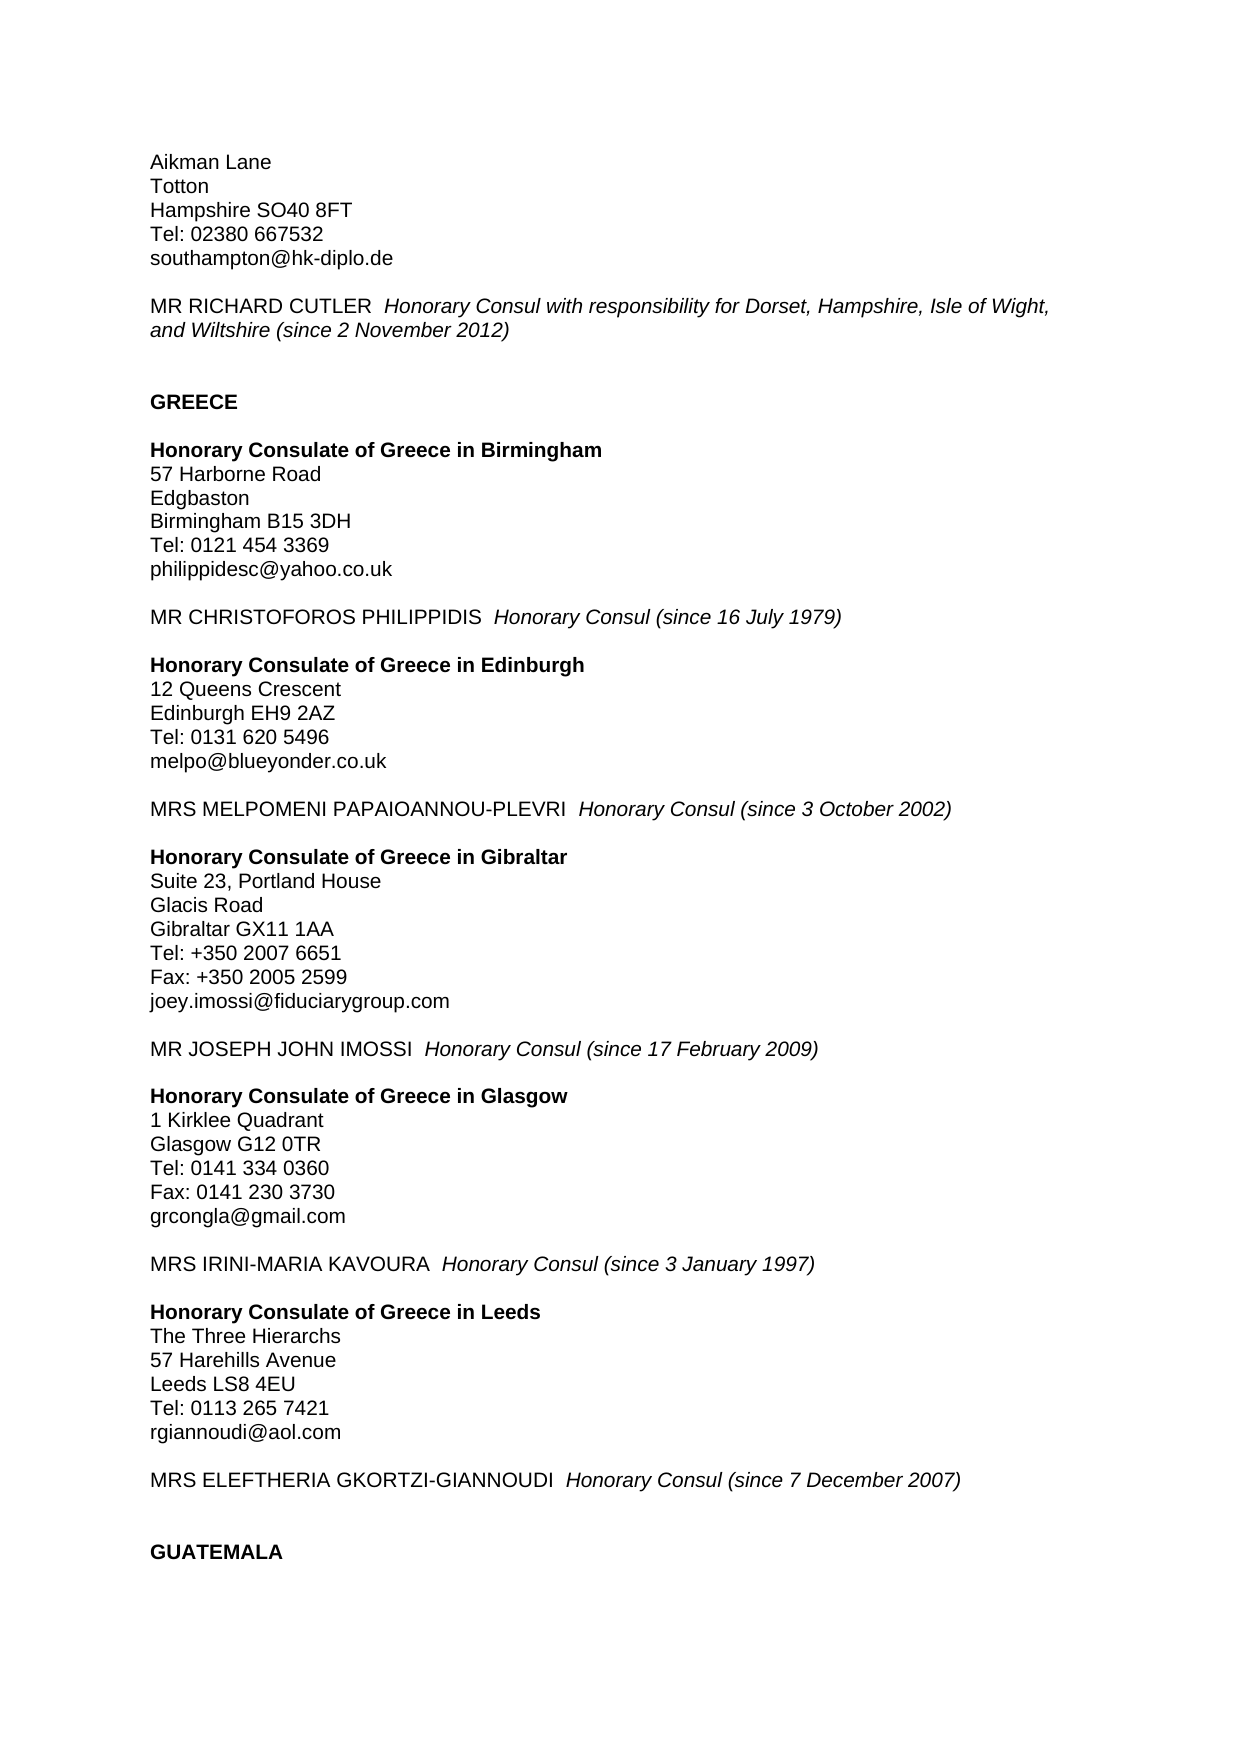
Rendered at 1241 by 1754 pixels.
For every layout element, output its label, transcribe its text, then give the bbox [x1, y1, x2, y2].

text southampton@hk-diplo.de [150, 246, 1090, 270]
text Glacis Road [150, 893, 1090, 917]
text Honorary Consulate of Greece in Gibraltar [150, 845, 1090, 869]
text Totton [150, 174, 1090, 198]
text 57 Harehills Avenue [150, 1348, 1090, 1372]
text Tel: 0121 454 3369 [150, 533, 1090, 557]
text Honorary Consulate of Greece in Birmingham [150, 437, 1090, 461]
text Fax: +350 2005 2599 [150, 964, 1090, 988]
text Tel: 0141 334 0360 [150, 1156, 1090, 1180]
text joey.imossi@fiduciarygroup.com [150, 988, 1090, 1012]
text Tel: +350 2007 6651 [150, 941, 1090, 964]
text MRS IRINI-MARIA KAVOURA Honorary Consul (since 3 January 1997) [150, 1252, 1090, 1276]
text melpo@blueyonder.co.uk [150, 749, 1090, 773]
text Edinburgh EH9 2AZ [150, 701, 1090, 725]
text Edgbaston [150, 485, 1090, 509]
text rgiannoudi@aol.com [150, 1420, 1090, 1444]
text 12 Queens Crescent [150, 677, 1090, 701]
text Birmingham B15 3DH [150, 509, 1090, 533]
text Suite 23, Portland House [150, 869, 1090, 893]
text MR CHRISTOFOROS PHILIPPIDIS Honorary Consul (since 16 July 1979) [150, 605, 1090, 629]
text 1 Kirklee Quadrant [150, 1108, 1090, 1132]
text Tel: 0131 620 5496 [150, 725, 1090, 749]
text Honorary Consulate of Greece in Glasgow [150, 1084, 1090, 1108]
text GUATEMALA [150, 1539, 1090, 1563]
text Glasgow G12 0TR [150, 1132, 1090, 1156]
text Honorary Consulate of Greece in Edinburgh [150, 653, 1090, 677]
text Tel: 0113 265 7421 [150, 1396, 1090, 1420]
text Honorary Consulate of Greece in Leeds [150, 1300, 1090, 1324]
text MR RICHARD CUTLER Honorary Consul with responsibility for Dorset, Hampshire, Isle of Wight, and Wiltshire (since 2 November 2012) [150, 294, 1090, 342]
text MRS ELEFTHERIA GKORTZI-GIANNOUDI Honorary Consul (since 7 December 2007) [150, 1468, 1090, 1492]
text MR JOSEPH JOHN IMOSSI Honorary Consul (since 17 February 2009) [150, 1036, 1090, 1060]
text philippidesc@yahoo.co.uk [150, 557, 1090, 581]
text The Three Hierarchs [150, 1324, 1090, 1348]
text Gibraltar GX11 1AA [150, 917, 1090, 941]
text MRS MELPOMENI PAPAIOANNOU-PLEVRI Honorary Consul (since 3 October 2002) [150, 797, 1090, 821]
text 57 Harborne Road [150, 461, 1090, 485]
text Hampshire SO40 8FT [150, 198, 1090, 222]
text GREECE [150, 389, 1090, 413]
text Fax: 0141 230 3730 [150, 1180, 1090, 1204]
text grcongla@gmail.com [150, 1204, 1090, 1228]
text Aikman Lane [150, 150, 1090, 174]
text Leeds LS8 4EU [150, 1372, 1090, 1396]
text Tel: 02380 667532 [150, 222, 1090, 246]
